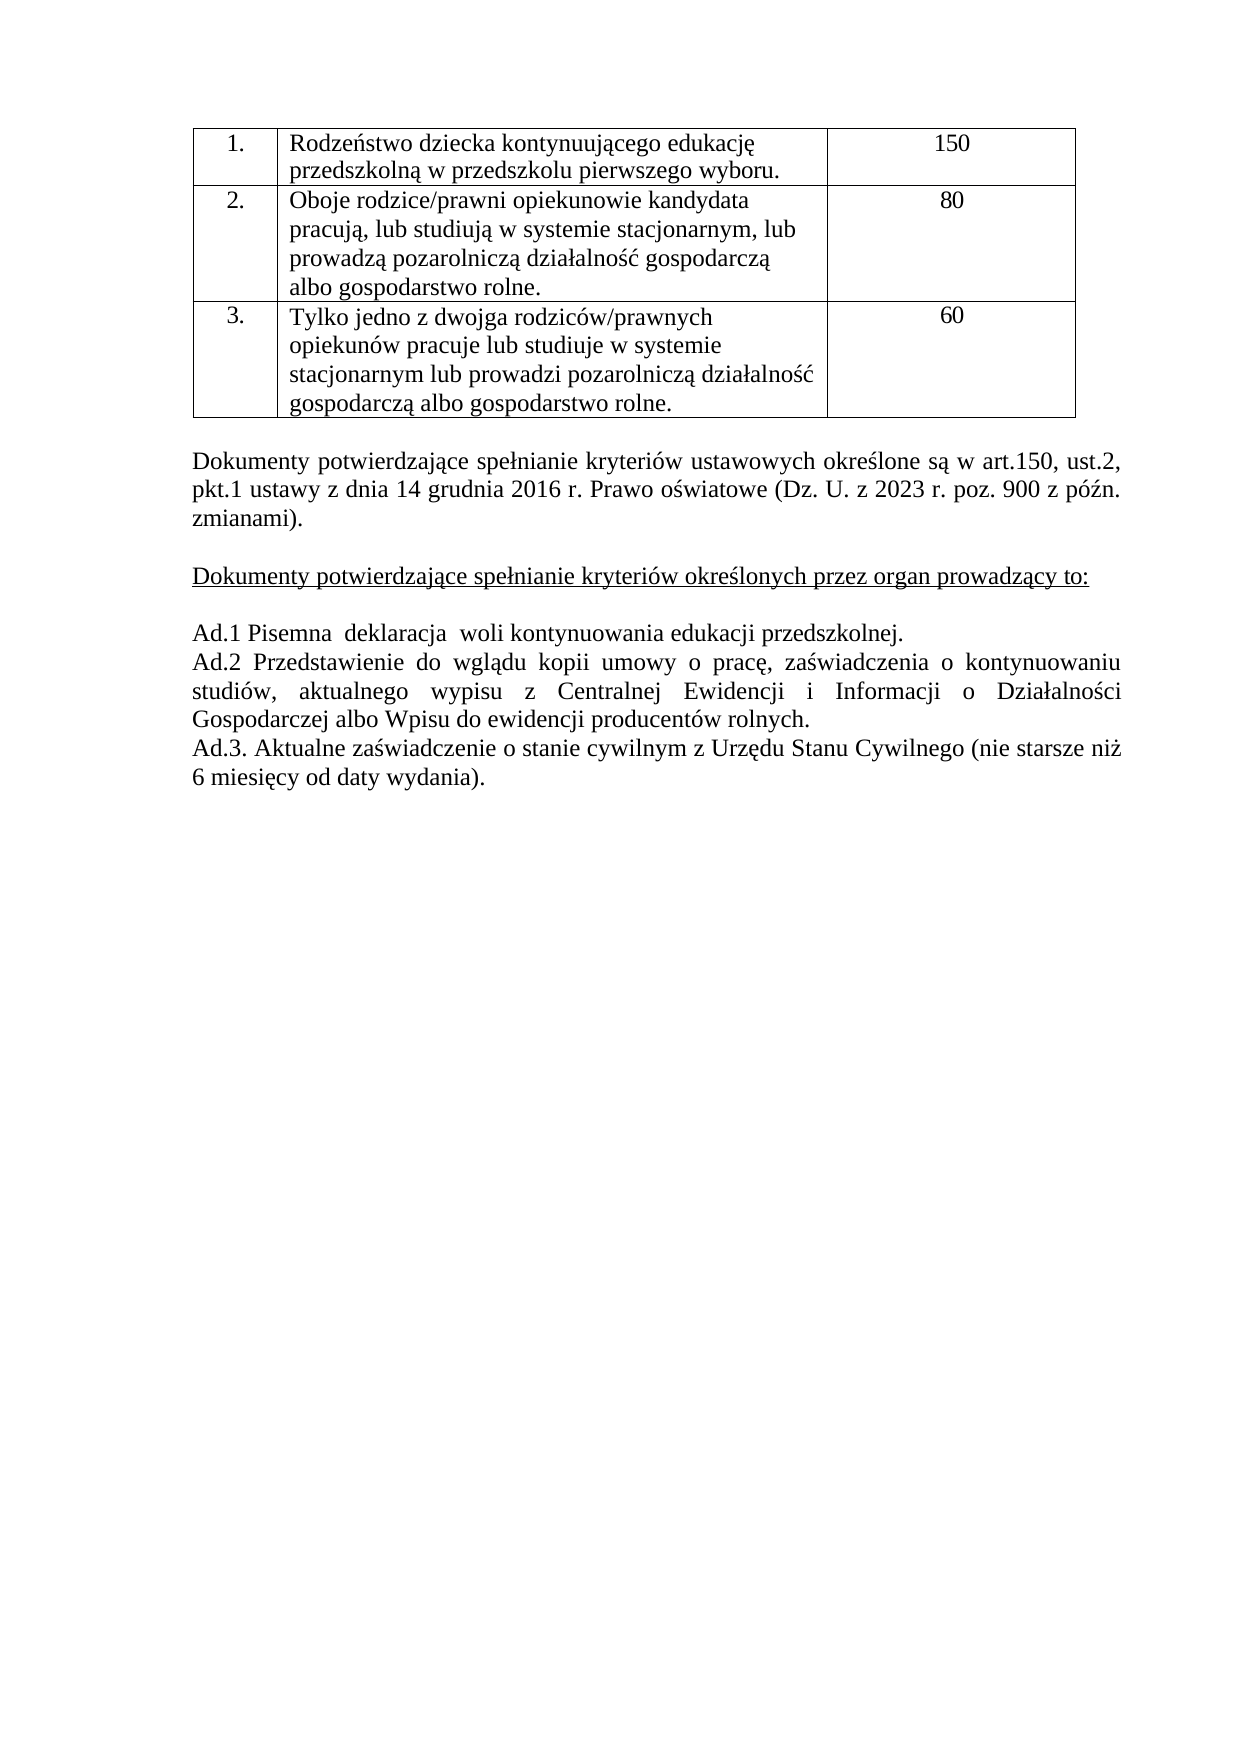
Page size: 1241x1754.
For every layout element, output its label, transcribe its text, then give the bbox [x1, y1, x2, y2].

text Ad.3. Aktualne zaświadczenie o stanie cywilnym z Urzędu Stanu Cywilnego (nie starsze niż 6 miesięcy od daty wydania). [192, 733, 1121, 791]
table_header 150 [828, 129, 1075, 185]
table_header 1. [194, 129, 277, 185]
table_header Rodzeństwo dziecka kontynuującego edukację przedszkolną w przedszkolu pierwszego wyboru. [278, 129, 827, 185]
table_cell 60 [828, 302, 1075, 417]
table_cell 3. [194, 302, 277, 417]
table_cell 2. [194, 186, 277, 301]
text Dokumenty potwierdzające spełnianie kryteriów określonych przez organ prowadzący to: [192, 561, 1146, 589]
table_cell Oboje rodzice/prawni opiekunowie kandydata pracują, lub studiują w systemie stacjonarnym, lub prowadzą pozarolniczą działalność gospodarczą albo gospodarstwo rolne. [278, 186, 827, 301]
table_cell 80 [828, 186, 1075, 301]
text Dokumenty potwierdzające spełnianie kryteriów ustawowych określone są w art.150, ust.2, pkt.1 ustawy z dnia 14 grudnia 2016 r. Prawo oświatowe (Dz. U. z 2023 r. poz. 900 z późn. zmianami). [192, 446, 1122, 532]
text Ad.2 Przedstawienie do wglądu kopii umowy o pracę, zaświadczenia o kontynuowaniu studiów, aktualnego wypisu z Centralnej Ewidencji i Informacji o Działalności Gospodarczej albo Wpisu do ewidencji producentów rolnych. [192, 647, 1122, 733]
text Ad.1 Pisemna deklaracja woli kontynuowania edukacji przedszkolnej. [192, 618, 1146, 647]
table_cell Tylko jedno z dwojga rodziców/prawnych opiekunów pracuje lub studiuje w systemie stacjonarnym lub prowadzi pozarolniczą działalność gospodarczą albo gospodarstwo rolne. [278, 302, 827, 417]
